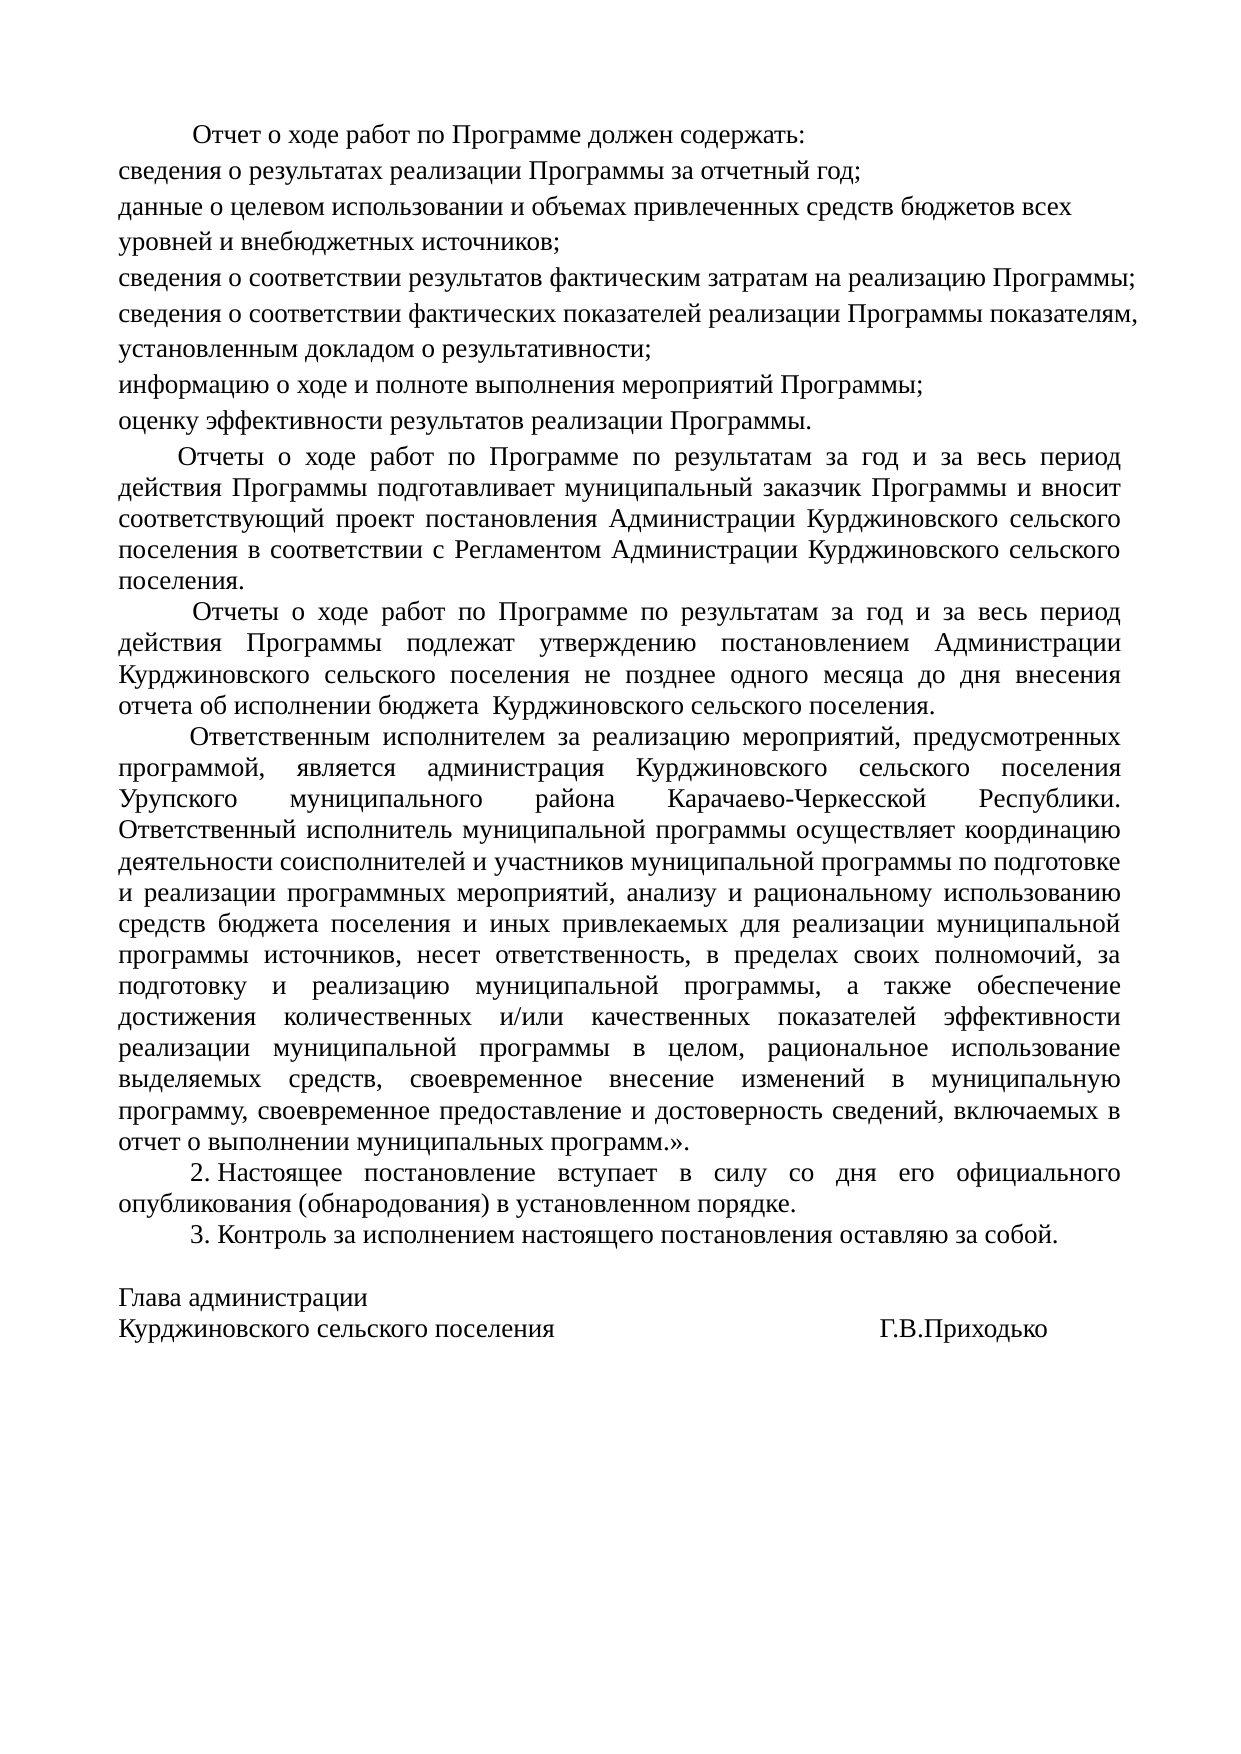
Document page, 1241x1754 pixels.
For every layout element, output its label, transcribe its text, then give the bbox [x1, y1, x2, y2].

text сведения о соответствии результатов фактическим затратам на реализацию Программы; [118, 261, 1172, 292]
text 2. Настоящее постановление вступает в силу со дня его официального опубликования (обнародования) в установленном порядке. [118, 1156, 1122, 1218]
text Ответственным исполнителем за реализацию мероприятий, предусмотренных программой, является администрация Курджиновского сельского поселения Урупского муниципального района Карачаево-Черкесской Республики. Ответственный исполнитель муниципальной программы осуществляет координацию деятельности соисполнителей и участников муниципальной программы по подготовке и реализации программных мероприятий, анализу и рациональному использованию средств бюджета поселения и иных привлекаемых для реализации муниципальной программы источников, несет ответственность, в пределах своих полномочий, за подготовку и реализацию муниципальной программы, а также обеспечение достижения количественных и/или качественных показателей эффективности реализации муниципальной программы в целом, рациональное использование выделяемых средств, своевременное внесение изменений в муниципальную программу, своевременное предоставление и достоверность сведений, включаемых в отчет о выполнении муниципальных программ.». [118, 720, 1122, 1156]
text Отчет о ходе работ по Программе должен содержать: [118, 118, 1172, 149]
text 3. Контроль за исполнением настоящего постановления оставляю за собой. [118, 1218, 1122, 1249]
text Курджиновского сельского поселения Г.В.Приходько [118, 1312, 1122, 1343]
text Отчеты о ходе работ по Программе по результатам за год и за весь период действия Программы подлежат утверждению постановлением Администрации Курджиновского сельского поселения не позднее одного месяца до дня внесения отчета об исполнении бюджета Курджиновского сельского поселения. [118, 595, 1122, 720]
text Отчеты о ходе работ по Программе по результатам за год и за весь период действия Программы подготавливает муниципальный заказчик Программы и вносит соответствующий проект постановления Администрации Курджиновского сельского поселения в соответствии с Регламентом Администрации Курджиновского сельского поселения. [118, 440, 1122, 595]
text сведения о соответствии фактических показателей реализации Программы показателям, установленным докладом о результативности; [118, 297, 1172, 364]
text сведения о результатах реализации Программы за отчетный год; [118, 154, 1172, 185]
text информацию о ходе и полноте выполнения мероприятий Программы; [118, 368, 1172, 399]
text Глава администрации [118, 1281, 1122, 1312]
text оценку эффективности результатов реализации Программы. [118, 404, 1122, 435]
text данные о целевом использовании и объемах привлеченных средств бюджетов всех уровней и внебюджетных источников; [118, 189, 1172, 256]
